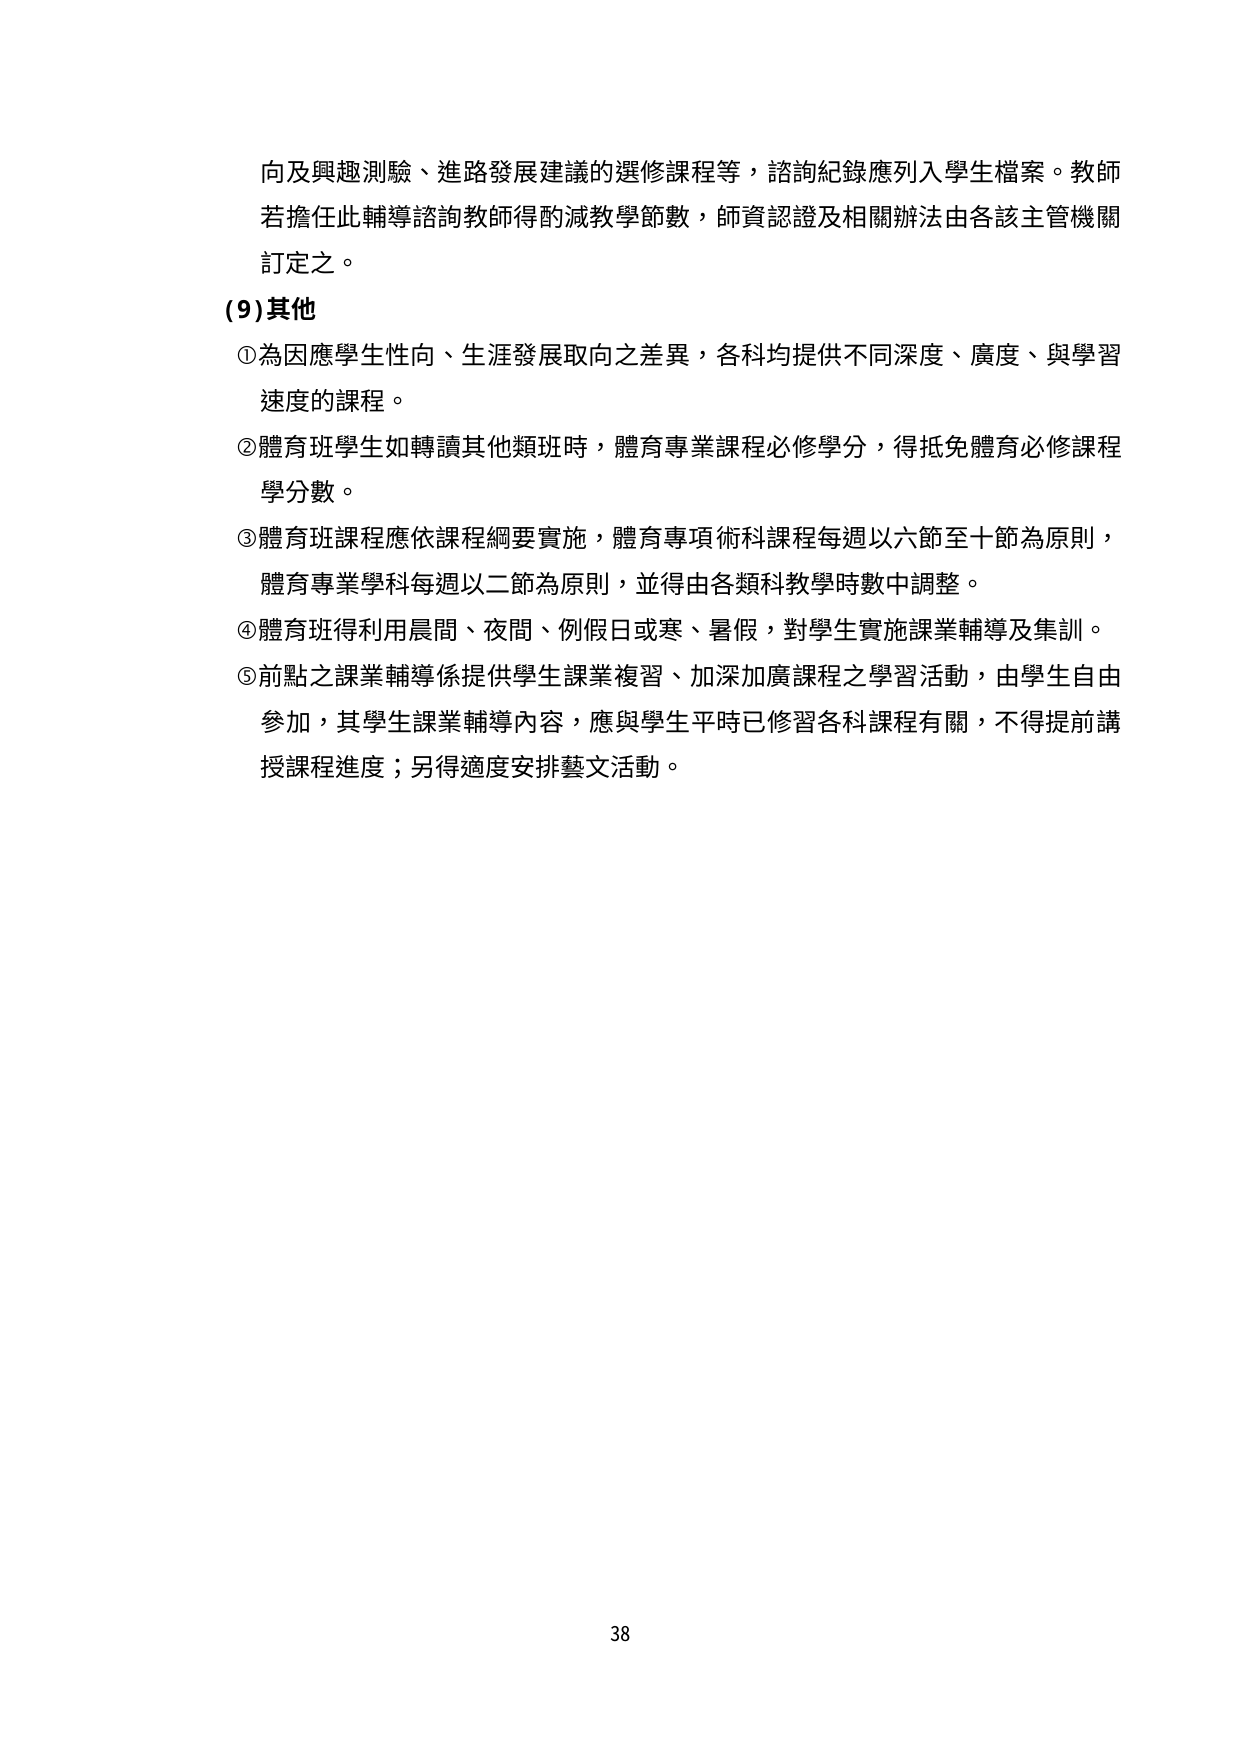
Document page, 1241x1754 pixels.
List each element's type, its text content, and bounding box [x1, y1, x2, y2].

text 體育班得利用晨間、夜間、例假日或寒、暑假，對學生實施課業輔導及集訓。 [236, 603, 1122, 648]
text 為因應學生性向、生涯發展取向之差異，各科均提供不同深度、廣度、與學習速度的課程。 [236, 328, 1122, 419]
text 前點之課業輔導係提供學生課業複習、加深加廣課程之學習活動，由學生自由參加，其學生課業輔導內容，應與學生平時已修習各科課程有關，不得提前講授課程進度；另得適度安排藝文活動。 [236, 648, 1122, 786]
text 體育班學生如轉讀其他類班時，體育專業課程必修學分，得抵免體育必修課程學分數。 [236, 419, 1122, 511]
text 向及興趣測驗、進路發展建議的選修課程等，諮詢紀錄應列入學生檔案。教師若擔任此輔導諮詢教師得酌減教學節數，師資認證及相關辦法由各該主管機關訂定之。 [236, 144, 1122, 282]
text 體育班課程應依課程綱要實施，體育專項術科課程每週以六節至十節為原則，體育專業學科每週以二節為原則，並得由各類科教學時數中調整。 [236, 511, 1122, 603]
text (9)其他 [206, 282, 1122, 328]
